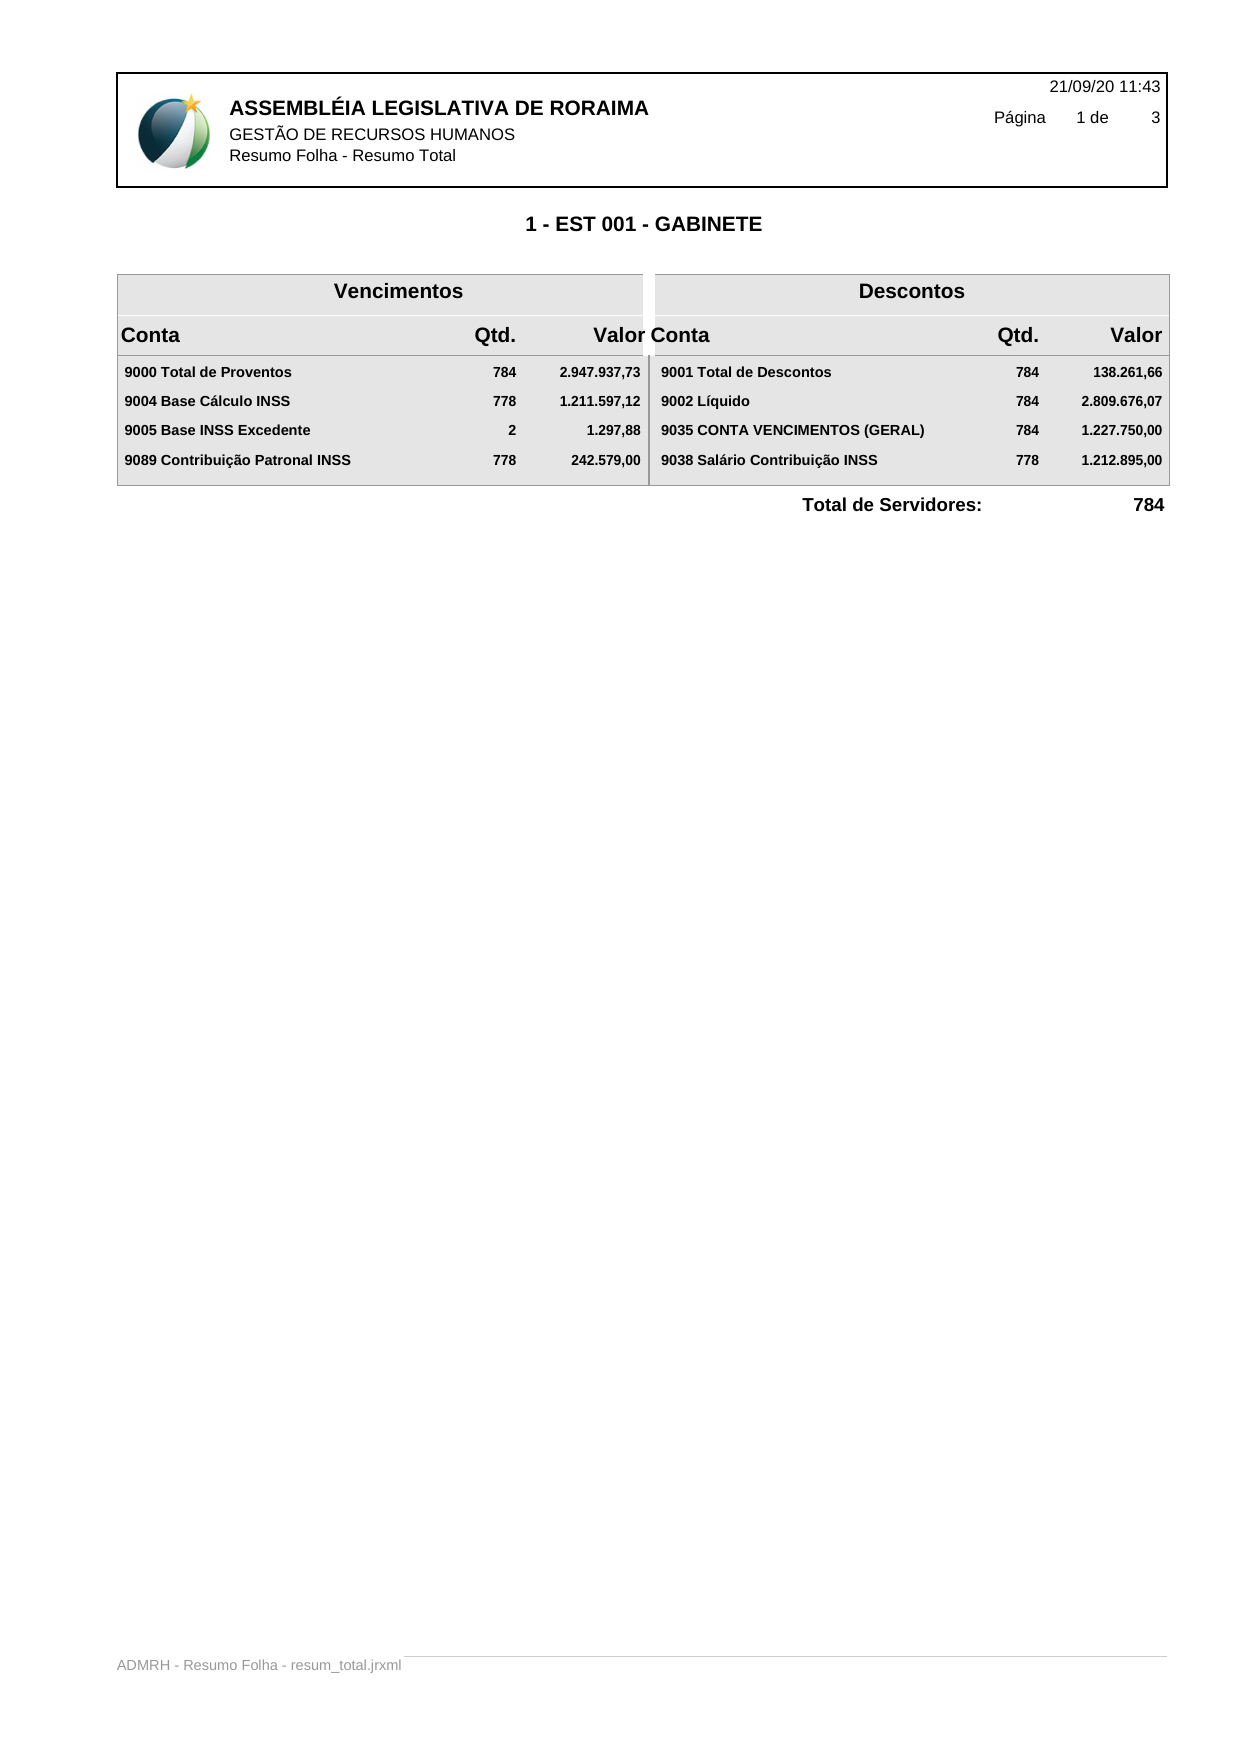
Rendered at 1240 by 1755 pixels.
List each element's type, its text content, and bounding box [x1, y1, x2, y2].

table_cell Conta [655, 316, 962, 355]
table_cell Valor [1057, 316, 1169, 355]
table_cell 784 [962, 386, 1057, 415]
table_cell 138.261,66 [1057, 356, 1169, 386]
table_cell 1.212.895,00 [1057, 444, 1169, 485]
text Total de Servidores: 784 [802, 494, 1239, 516]
table_cell 9038 Salário Contribuição INSS [650, 444, 962, 485]
table_cell Qtd. [962, 316, 1057, 355]
table_cell 2.947.937,73 [534, 356, 648, 386]
table_header [1170, 274, 1232, 315]
table_cell 1.227.750,00 [1057, 415, 1169, 444]
table_cell Qtd. [413, 316, 534, 355]
table_cell 9089 Contribuição Patronal INSS [118, 444, 413, 485]
table_cell 784 [962, 415, 1057, 444]
table_cell 9005 Base INSS Excedente [118, 415, 413, 444]
table_cell 9004 Base Cálculo INSS [118, 386, 413, 415]
table_cell 2.809.676,07 [1057, 386, 1169, 415]
table_cell 9002 Líquido [650, 386, 962, 415]
table_cell 9000 Total de Proventos [118, 356, 413, 386]
table_cell 784 [413, 356, 534, 386]
table_cell 778 [962, 444, 1057, 485]
table_header Descontos [655, 275, 1169, 315]
table_cell [1170, 316, 1232, 485]
table_cell Conta [118, 316, 413, 355]
table_cell 784 [962, 356, 1057, 386]
table_cell 242.579,00 [534, 444, 648, 485]
table_cell 778 [413, 386, 534, 415]
table_cell 9001 Total de Descontos [650, 356, 962, 386]
table_cell 1.297,88 [534, 415, 648, 444]
table_cell 778 [413, 444, 534, 485]
table_cell 2 [413, 415, 534, 444]
table_header Vencimentos [118, 275, 643, 315]
table_cell Valor [534, 316, 643, 355]
text 1 - EST 001 - GABINETE [523, 212, 764, 236]
table_cell 9035 CONTA VENCIMENTOS (GERAL) [650, 415, 962, 444]
table_cell 1.211.597,12 [534, 386, 648, 415]
